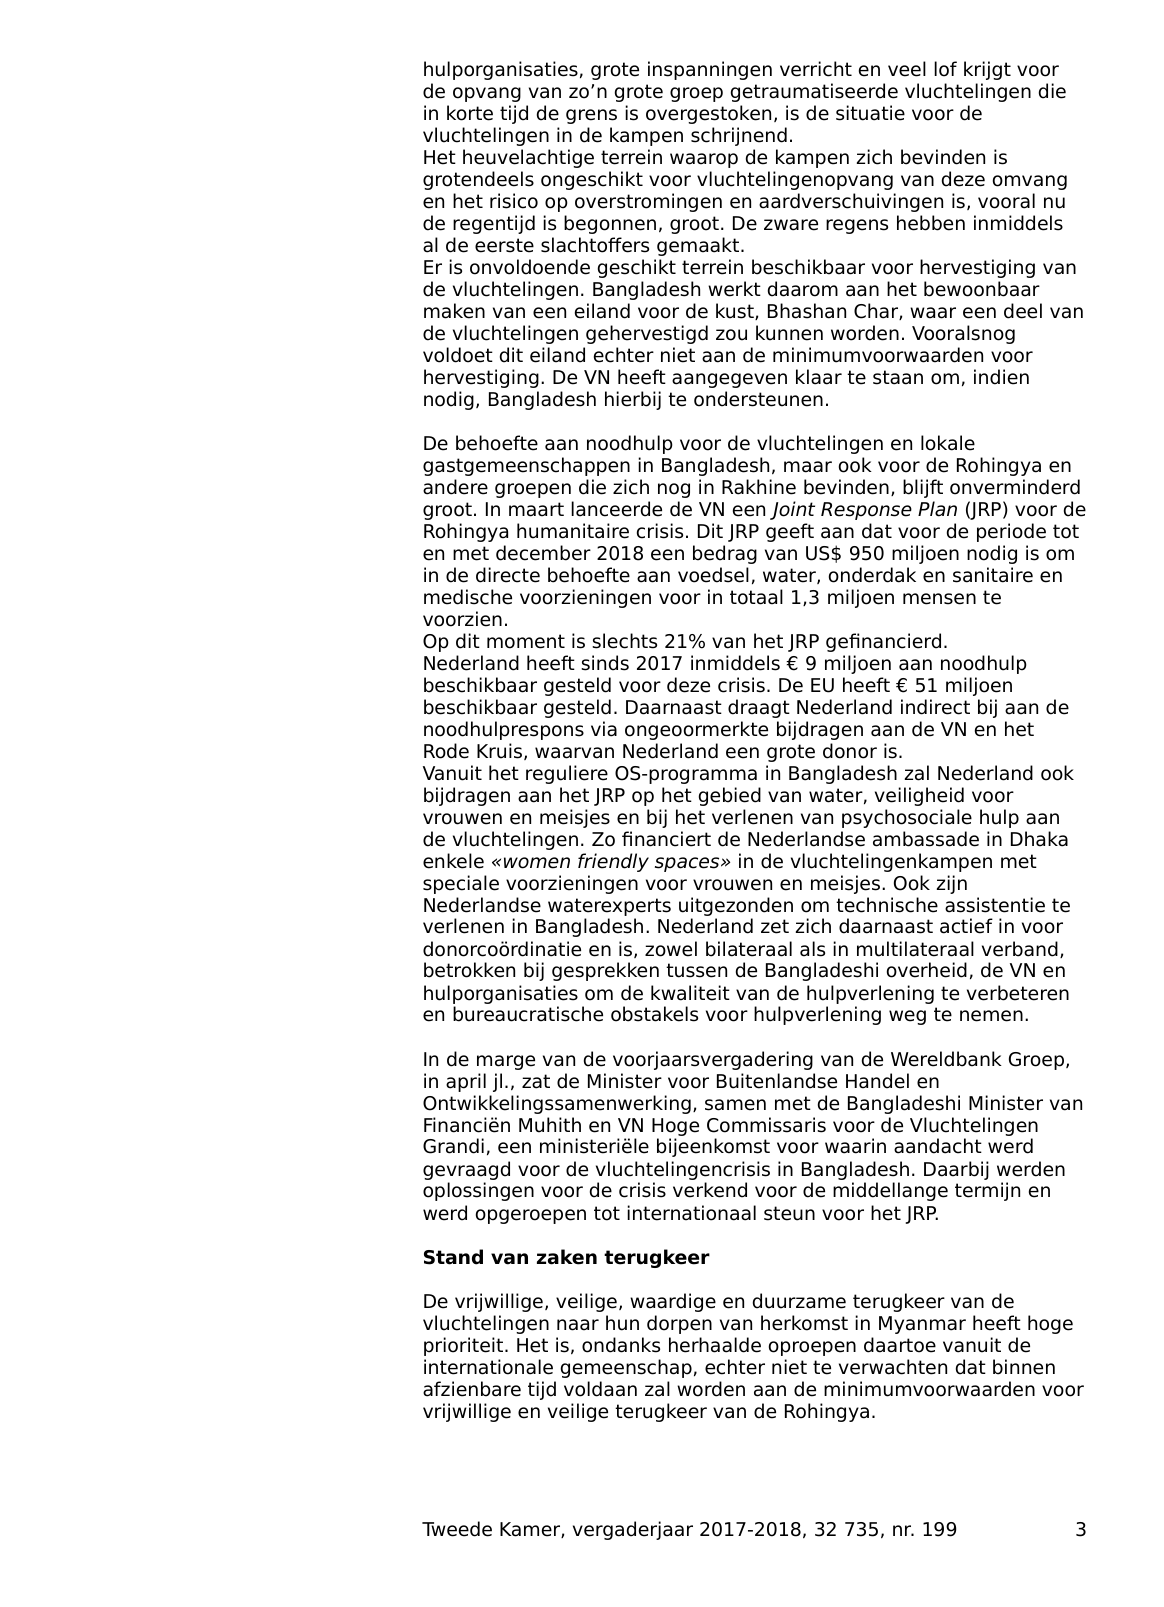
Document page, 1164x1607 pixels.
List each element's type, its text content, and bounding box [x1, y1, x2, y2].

text hulporganisaties, grote inspanningen verricht en veel lof krijgt voor de opvang van zo’n grote groep getraumatiseerde vluchtelingen die in korte tijd de grens is overgestoken, is de situatie voor de vluchtelingen in de kampen schrijnend. [422, 59, 1087, 147]
text Er is onvoldoende geschikt terrein beschikbaar voor hervestiging van de vluchtelingen. Bangladesh werkt daarom aan het bewoonbaar maken van een eiland voor de kust, Bhashan Char, waar een deel van de vluchtelingen gehervestigd zou kunnen worden. Vooralsnog voldoet dit eiland echter niet aan de minimumvoorwaarden voor hervestiging. De VN heeft aangegeven klaar te staan om, indien nodig, Bangladesh hierbij te ondersteunen. [422, 257, 1087, 411]
text De vrijwillige, veilige, waardige en duurzame terugkeer van de vluchtelingen naar hun dorpen van herkomst in Myanmar heeft hoge prioriteit. Het is, ondanks herhaalde oproepen daartoe vanuit de internationale gemeenschap, echter niet te verwachten dat binnen afzienbare tijd voldaan zal worden aan de minimumvoorwaarden voor vrijwillige en veilige terugkeer van de Rohingya. [422, 1291, 1087, 1423]
text Vanuit het reguliere OS-programma in Bangladesh zal Nederland ook bijdragen aan het JRP op het gebied van water, veiligheid voor vrouwen en meisjes en bij het verlenen van psychosociale hulp aan de vluchtelingen. Zo financiert de Nederlandse ambassade in Dhaka enkele «women friendly spaces» in de vluchtelingenkampen met speciale voorzieningen voor vrouwen en meisjes. Ook zijn Nederlandse waterexperts uitgezonden om technische assistentie te verlenen in Bangladesh. Nederland zet zich daarnaast actief in voor donorcoördinatie en is, zowel bilateraal als in multilateraal verband, betrokken bij gesprekken tussen de Bangladeshi overheid, de VN en hulporganisaties om de kwaliteit van de hulpverlening te verbeteren en bureaucratische obstakels voor hulpverlening weg te nemen. [422, 763, 1087, 1026]
text De behoefte aan noodhulp voor de vluchtelingen en lokale gastgemeenschappen in Bangladesh, maar ook voor de Rohingya en andere groepen die zich nog in Rakhine bevinden, blijft onverminderd groot. In maart lanceerde de VN een Joint Response Plan (JRP) voor de Rohingya humanitaire crisis. Dit JRP geeft aan dat voor de periode tot en met december 2018 een bedrag van US$ 950 miljoen nodig is om in de directe behoefte aan voedsel, water, onderdak en sanitaire en medische voorzieningen voor in totaal 1,3 miljoen mensen te voorzien. [422, 433, 1087, 631]
subtitle Stand van zaken terugkeer [422, 1247, 1087, 1268]
text In de marge van de voorjaarsvergadering van de Wereldbank Groep, in april jl., zat de Minister voor Buitenlandse Handel en Ontwikkelingssamenwerking, samen met de Bangladeshi Minister van Financiën Muhith en VN Hoge Commissaris voor de Vluchtelingen Grandi, een ministeriële bijeenkomst voor waarin aandacht werd gevraagd voor de vluchtelingencrisis in Bangladesh. Daarbij werden oplossingen voor de crisis verkend voor de middellange termijn en werd opgeroepen tot internationaal steun voor het JRP. [422, 1048, 1087, 1224]
text Nederland heeft sinds 2017 inmiddels € 9 miljoen aan noodhulp beschikbaar gesteld voor deze crisis. De EU heeft € 51 miljoen beschikbaar gesteld. Daarnaast draagt Nederland indirect bij aan de noodhulprespons via ongeoormerkte bijdragen aan de VN en het Rode Kruis, waarvan Nederland een grote donor is. [422, 653, 1087, 763]
text Op dit moment is slechts 21% van het JRP gefinancierd. [422, 631, 1087, 653]
text Het heuvelachtige terrein waarop de kampen zich bevinden is grotendeels ongeschikt voor vluchtelingenopvang van deze omvang en het risico op overstromingen en aardverschuivingen is, vooral nu de regentijd is begonnen, groot. De zware regens hebben inmiddels al de eerste slachtoffers gemaakt. [422, 147, 1087, 257]
